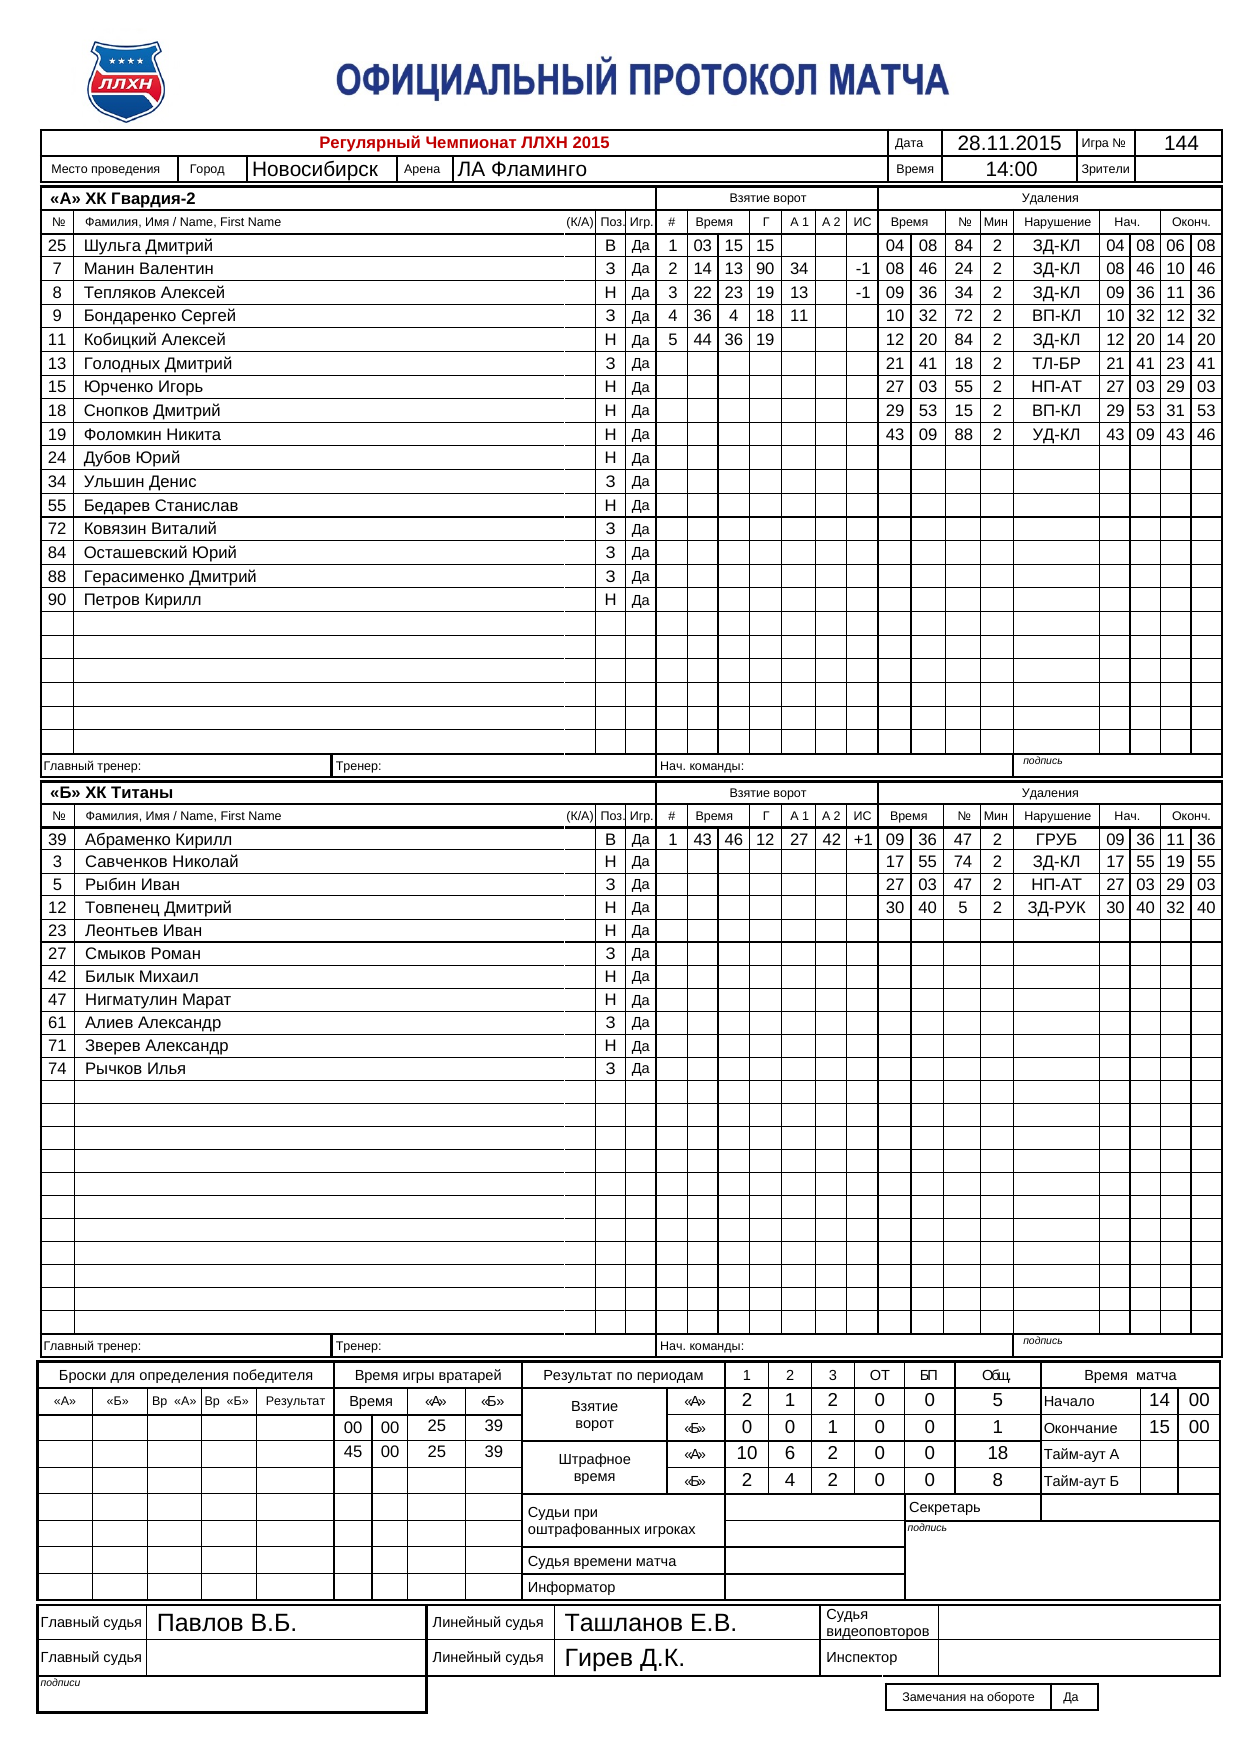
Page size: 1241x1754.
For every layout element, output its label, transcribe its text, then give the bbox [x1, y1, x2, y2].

table_cell [565, 1081, 595, 1103]
table_cell [750, 896, 781, 918]
table_cell 0 [905, 1389, 954, 1413]
table_cell [1192, 683, 1221, 706]
table_cell 36 [688, 305, 717, 327]
table_cell 00 [373, 1416, 407, 1440]
table_cell 18 [42, 399, 73, 422]
table_cell В [596, 235, 625, 256]
table_cell [1131, 1219, 1160, 1241]
table_cell [657, 1196, 687, 1218]
table_cell [565, 920, 595, 941]
table_cell [1131, 1265, 1160, 1287]
table_cell [596, 1104, 625, 1126]
table_cell 1 [657, 235, 687, 256]
table_cell [946, 541, 980, 564]
table_cell 74 [944, 850, 980, 872]
table_cell [782, 1196, 815, 1218]
table_cell Да [626, 896, 655, 918]
table_cell Н [596, 376, 625, 398]
table_cell «Б» [93, 1389, 147, 1413]
table_cell [565, 850, 595, 872]
table_cell [782, 943, 815, 964]
table_cell 55 [912, 850, 943, 872]
table_cell [719, 1311, 749, 1333]
table_cell 03 [688, 235, 717, 256]
table_cell [912, 518, 945, 540]
table_cell [782, 470, 815, 493]
table_cell Да [626, 470, 655, 493]
table_cell Время [879, 211, 945, 233]
table_cell 27 [782, 829, 815, 849]
table_cell [1100, 1219, 1129, 1241]
table_cell [1014, 730, 1099, 753]
table_cell 21 [879, 352, 910, 374]
table_cell [847, 636, 877, 658]
table_cell [719, 1242, 749, 1264]
table_cell [750, 1196, 781, 1218]
table_cell Да [626, 966, 655, 987]
table_cell 3 [657, 281, 687, 303]
table_cell 09 [879, 829, 910, 849]
table_cell [782, 446, 815, 469]
table_cell Снопков Дмитрий [74, 399, 564, 422]
table_cell [688, 1081, 717, 1103]
table_cell [657, 683, 687, 706]
table_cell [1100, 446, 1129, 469]
table_cell Абраменко Кирилл [75, 829, 564, 849]
table_cell +1 [847, 829, 877, 849]
table_cell Смыков Роман [75, 943, 564, 964]
table_cell [981, 470, 1013, 493]
table_cell [626, 1288, 655, 1310]
table_cell [74, 612, 564, 634]
table_cell [42, 707, 73, 729]
table_cell [1131, 446, 1160, 469]
table_cell Нач. [1100, 805, 1160, 826]
table_cell [688, 683, 717, 706]
table_cell [1100, 470, 1129, 493]
table_cell Н [596, 423, 625, 445]
table_cell [626, 1104, 655, 1126]
table_cell [981, 659, 1013, 682]
table_cell 27 [42, 943, 74, 964]
table_cell [1100, 730, 1129, 753]
table_cell [39, 1468, 92, 1493]
table_cell Оконч. [1161, 805, 1221, 826]
table_cell 15 [42, 376, 73, 398]
table_cell [1131, 565, 1160, 587]
table_cell [42, 1265, 74, 1287]
table_cell [74, 659, 564, 682]
table_cell [1100, 1196, 1129, 1218]
table_cell 84 [946, 235, 980, 256]
table_cell [1099, 1682, 1220, 1711]
table_cell 00 [1179, 1389, 1219, 1413]
table_cell [565, 376, 595, 398]
table_cell (К/А) [565, 805, 595, 826]
table_cell [1100, 989, 1129, 1011]
table_cell [565, 896, 595, 918]
table_cell [93, 1574, 147, 1599]
table_cell [719, 850, 749, 872]
table_cell [944, 1058, 980, 1079]
table_cell [944, 1150, 980, 1172]
table_header Удаления [879, 188, 1221, 209]
table_cell [1161, 659, 1190, 682]
table_cell [257, 1441, 333, 1467]
table_cell [944, 1311, 980, 1333]
table_cell [981, 1311, 1013, 1333]
table_cell Да [626, 850, 655, 872]
table_cell [1179, 1441, 1219, 1467]
table_cell [782, 328, 815, 351]
table_cell [688, 1058, 717, 1079]
table_cell ЗД-КЛ [1014, 328, 1099, 351]
table_cell [847, 1242, 877, 1264]
table_cell 00 [335, 1416, 371, 1440]
table_cell [750, 518, 781, 540]
table_cell [42, 683, 73, 706]
table_cell 18 [956, 1442, 1040, 1467]
table_cell 2 [981, 829, 1013, 849]
table_cell 43 [1100, 423, 1129, 445]
table_cell ЗД-КЛ [1014, 257, 1099, 280]
table_cell [912, 1219, 943, 1241]
table_cell [148, 1494, 201, 1520]
table_cell [657, 1288, 687, 1310]
table_cell 2 [981, 399, 1013, 422]
table_cell Тепляков Алексей [74, 281, 564, 303]
table_cell [75, 1265, 564, 1287]
table_cell «А» [408, 1389, 465, 1413]
table_cell 2 [981, 896, 1013, 918]
table_cell Зверев Александр [75, 1035, 564, 1057]
table_cell [565, 707, 595, 729]
table_cell [847, 1288, 877, 1310]
table_cell [750, 1081, 781, 1103]
table_cell 39 [466, 1416, 521, 1440]
table_cell [565, 588, 595, 611]
table_cell [596, 1219, 625, 1241]
table_cell [1100, 1150, 1129, 1172]
table_cell [879, 1058, 910, 1079]
table_cell [596, 1288, 625, 1310]
table_cell «А» [668, 1389, 724, 1413]
table_cell [657, 376, 687, 398]
table_cell [1131, 920, 1160, 941]
table_cell 14 [1161, 328, 1190, 351]
table_cell [816, 1081, 846, 1103]
table_cell Да [626, 494, 655, 516]
table_cell [565, 636, 595, 658]
table_cell [466, 1547, 521, 1573]
table_cell [93, 1547, 147, 1573]
table_cell [202, 1521, 256, 1546]
table_cell 40 [912, 896, 943, 918]
table_cell Да [626, 328, 655, 351]
table_cell [847, 1081, 877, 1103]
table_cell [688, 1012, 717, 1033]
table_cell А 1 [782, 211, 815, 233]
table_cell 13 [782, 281, 815, 303]
table_cell Осташевский Юрий [74, 541, 564, 564]
table_cell [816, 659, 846, 682]
table_header Дата [889, 131, 941, 155]
table_cell 12 [879, 328, 910, 351]
table_cell 03 [1192, 376, 1221, 398]
table_cell Мин [981, 805, 1013, 826]
table_cell 20 [912, 328, 945, 351]
table_cell [1014, 1012, 1099, 1033]
table_cell 22 [688, 281, 717, 303]
table_cell 03 [912, 376, 945, 398]
table_cell 2 [812, 1442, 854, 1467]
table_cell 41 [1131, 352, 1160, 374]
table_cell Ковязин Виталий [74, 518, 564, 540]
table_cell [42, 1104, 74, 1126]
table_cell [1192, 1104, 1221, 1126]
table_cell [39, 1547, 92, 1573]
table_cell 6 [769, 1442, 811, 1467]
table_cell 72 [42, 518, 73, 540]
table_cell [912, 1012, 943, 1033]
table_header Да [1052, 1685, 1097, 1709]
table_cell Город [179, 157, 246, 181]
table_cell [981, 1242, 1013, 1264]
table_cell [944, 1035, 980, 1057]
table_cell [1100, 1127, 1129, 1149]
table_cell [847, 966, 877, 987]
table_cell [750, 850, 781, 872]
table_cell 32 [1192, 305, 1221, 327]
table_cell [688, 1127, 717, 1149]
table_cell [782, 730, 815, 753]
table_cell [657, 1127, 687, 1149]
table_cell [74, 730, 564, 753]
table_cell 55 [1192, 850, 1221, 872]
table_cell [657, 920, 687, 941]
table_cell [750, 1150, 781, 1172]
table_cell [1131, 730, 1160, 753]
table_cell [719, 588, 749, 611]
table_cell Главный судья [39, 1606, 146, 1639]
table_cell [408, 1468, 465, 1493]
table_cell [750, 874, 781, 895]
table_header Броски для определения победителя [39, 1363, 333, 1387]
table_cell [782, 966, 815, 987]
table_cell [1192, 518, 1221, 540]
table_cell [912, 1104, 943, 1126]
table_cell [657, 541, 687, 564]
table_cell 08 [912, 235, 945, 256]
table_cell [657, 588, 687, 611]
table_cell [1192, 707, 1221, 729]
table_cell [944, 1196, 980, 1218]
table_cell [1161, 683, 1190, 706]
table_cell 0 [855, 1415, 904, 1440]
table_cell 00 [1179, 1415, 1219, 1440]
table_cell [565, 730, 595, 753]
table_cell [1131, 494, 1160, 516]
table_cell [1100, 612, 1129, 634]
table_cell Секретарь [906, 1495, 1040, 1520]
table_cell 72 [946, 305, 980, 327]
table_cell [879, 1265, 910, 1287]
table_cell [1131, 1242, 1160, 1264]
table_cell [782, 541, 815, 564]
table_cell [782, 1288, 815, 1310]
table_cell 20 [1131, 328, 1160, 351]
table_cell [202, 1441, 256, 1467]
table_cell [750, 1104, 781, 1126]
table_cell Да [626, 281, 655, 303]
table_cell [944, 1127, 980, 1149]
table_cell [946, 612, 980, 634]
table_cell 47 [944, 829, 980, 849]
table_cell [428, 1677, 882, 1711]
table_cell [847, 1127, 877, 1149]
table_cell [257, 1468, 333, 1493]
table_cell [657, 446, 687, 469]
table_cell 3 [42, 850, 74, 872]
table_cell [939, 1640, 1219, 1675]
table_cell 1 [812, 1415, 854, 1440]
table_cell [816, 541, 846, 564]
table_cell [75, 1219, 564, 1241]
table_cell 34 [946, 281, 980, 303]
table_cell 27 [879, 874, 910, 895]
table_cell [946, 470, 980, 493]
table_cell [981, 565, 1013, 587]
table_cell 36 [1131, 281, 1160, 303]
table_cell Взятие ворот [523, 1389, 666, 1440]
table_cell 09 [1100, 281, 1129, 303]
table_cell [565, 683, 595, 706]
table_cell [912, 1035, 943, 1057]
table_cell 11 [42, 328, 73, 351]
table_cell [565, 1196, 595, 1218]
table_cell НП-АТ [1014, 874, 1099, 895]
table_cell [816, 943, 846, 964]
table_cell [1161, 1104, 1190, 1126]
table_cell [782, 1311, 815, 1333]
table_cell [719, 920, 749, 941]
table_cell Вр «Б» [202, 1389, 256, 1413]
table_cell 0 [855, 1442, 904, 1467]
table_cell [1100, 1173, 1129, 1195]
table_cell 42 [42, 966, 74, 987]
table_cell [719, 707, 749, 729]
table_cell З [596, 470, 625, 493]
table_cell [1014, 920, 1099, 941]
table_cell 5 [944, 896, 980, 918]
table_cell [719, 423, 749, 445]
table_cell [912, 1150, 943, 1172]
table_cell [626, 707, 655, 729]
table_cell Рычков Илья [75, 1058, 564, 1079]
table_cell [946, 707, 980, 729]
table_cell [750, 423, 781, 445]
table_cell [981, 1012, 1013, 1033]
table_cell [466, 1574, 521, 1599]
table_cell [816, 612, 846, 634]
table_cell 11 [782, 305, 815, 327]
table_cell [1192, 1196, 1221, 1218]
table_cell подпись [1014, 1335, 1221, 1356]
table_cell [847, 235, 877, 256]
table_cell [1100, 494, 1129, 516]
table_cell 12 [42, 896, 74, 918]
table_cell [912, 1127, 943, 1149]
table_cell [1014, 1150, 1099, 1172]
table_cell [657, 565, 687, 587]
table_cell [912, 707, 945, 729]
table_cell [946, 588, 980, 611]
table_cell [726, 1575, 904, 1599]
table_cell [879, 989, 910, 1011]
table_cell [1192, 1288, 1221, 1310]
table_cell [912, 1288, 943, 1310]
table_cell [719, 683, 749, 706]
table_cell [1131, 1127, 1160, 1149]
table_cell [719, 1219, 749, 1241]
table_cell 17 [879, 850, 910, 872]
table_cell [408, 1521, 465, 1546]
table_header БП [905, 1363, 954, 1387]
table_cell [75, 1173, 564, 1195]
table_cell [257, 1521, 333, 1546]
table_cell ИС [847, 211, 877, 233]
table_cell З [596, 943, 625, 964]
table_cell [719, 1173, 749, 1195]
table_cell 43 [1161, 423, 1190, 445]
table_cell [688, 966, 717, 987]
table_cell [1192, 659, 1221, 682]
table_cell ЗД-КЛ [1014, 850, 1099, 872]
table_cell [466, 1468, 521, 1493]
table_cell Да [626, 989, 655, 1011]
table_cell [688, 446, 717, 469]
table_cell [981, 920, 1013, 941]
table_cell 30 [879, 896, 910, 918]
table_cell 2 [981, 850, 1013, 872]
table_cell [42, 1173, 74, 1195]
table_cell [1014, 1127, 1099, 1149]
table_cell [912, 494, 945, 516]
table_cell [688, 636, 717, 658]
table_cell 2 [981, 235, 1013, 256]
table_cell [565, 541, 595, 564]
table_cell [750, 494, 781, 516]
table_cell [1131, 989, 1160, 1011]
table_header Замечания на обороте [887, 1685, 1050, 1709]
table_cell Да [626, 588, 655, 611]
table_cell [596, 1311, 625, 1333]
table_cell [42, 1196, 74, 1218]
table_cell 5 [657, 328, 687, 351]
table_cell [657, 1012, 687, 1033]
table_cell [981, 1265, 1013, 1287]
table_cell [847, 1058, 877, 1079]
table_cell [726, 1548, 904, 1573]
table_cell Н [596, 850, 625, 872]
table_cell подписи [39, 1677, 425, 1711]
table_cell [565, 1035, 595, 1057]
table_cell Да [626, 920, 655, 941]
table_cell [1131, 636, 1160, 658]
table_cell [782, 707, 815, 729]
table_cell 24 [946, 257, 980, 280]
table_cell [688, 494, 717, 516]
table_cell [847, 730, 877, 753]
table_cell [981, 494, 1013, 516]
table_cell [847, 850, 877, 872]
table_cell Г [750, 805, 781, 826]
table_cell [1161, 446, 1190, 469]
table_cell [816, 281, 846, 303]
table_cell [1161, 1311, 1190, 1333]
table_cell З [596, 565, 625, 587]
table_cell 43 [879, 423, 910, 445]
table_cell Нарушение [1014, 805, 1099, 826]
table_cell [912, 446, 945, 469]
table_cell Ташланов Е.В. [555, 1606, 819, 1639]
table_cell [75, 1081, 564, 1103]
table_cell [688, 588, 717, 611]
table_cell [1014, 1219, 1099, 1241]
table_cell [782, 376, 815, 398]
table_cell [879, 920, 910, 941]
table_cell 23 [42, 920, 74, 941]
table_cell [879, 518, 910, 540]
table_cell 20 [1192, 328, 1221, 351]
table_cell 2 [981, 281, 1013, 303]
table_cell [596, 730, 625, 753]
table_cell 0 [769, 1415, 811, 1440]
table_cell [42, 659, 73, 682]
table_cell [657, 659, 687, 682]
table_cell [42, 730, 73, 753]
table_header «Б» ХК Титаны [42, 783, 655, 803]
table_cell 41 [912, 352, 945, 374]
table_cell [257, 1494, 333, 1520]
table_cell А 2 [816, 805, 846, 826]
table_cell [816, 376, 846, 398]
table_cell [1161, 1035, 1190, 1057]
table_cell [912, 1173, 943, 1195]
table_cell [148, 1547, 201, 1573]
table_cell [847, 1104, 877, 1126]
table_cell [657, 399, 687, 422]
table_cell [565, 1058, 595, 1079]
table_cell [847, 588, 877, 611]
table_cell [1014, 683, 1099, 706]
table_cell № [42, 211, 73, 233]
table_cell [565, 966, 595, 987]
table_cell [750, 1219, 781, 1241]
table_cell [565, 1242, 595, 1264]
table_cell В [596, 829, 625, 849]
table_header Взятие ворот [657, 188, 877, 209]
table_cell «Б» [668, 1415, 724, 1440]
table_cell [688, 541, 717, 564]
table_cell [879, 1288, 910, 1310]
table_cell З [596, 352, 625, 374]
table_cell [1131, 1058, 1160, 1079]
table_cell З [596, 257, 625, 280]
table_cell Да [626, 541, 655, 564]
table_cell [719, 376, 749, 398]
table_cell [1100, 920, 1129, 941]
table_cell [657, 730, 687, 753]
table_cell [1100, 1058, 1129, 1079]
table_cell [1161, 588, 1190, 611]
table_cell 14 [688, 257, 717, 280]
table_cell [879, 541, 910, 564]
table_cell [944, 1104, 980, 1126]
table_cell 53 [1192, 399, 1221, 422]
table_cell [946, 518, 980, 540]
table_cell Н [596, 399, 625, 422]
table_cell [719, 1196, 749, 1218]
table_cell [688, 399, 717, 422]
table_cell [981, 1035, 1013, 1057]
table_cell [719, 1035, 749, 1057]
table_cell [782, 920, 815, 941]
table_cell [946, 446, 980, 469]
table_cell З [596, 305, 625, 327]
table_cell [912, 966, 943, 987]
table_cell [1192, 541, 1221, 564]
table_cell 36 [1192, 829, 1221, 849]
table_cell [688, 1196, 717, 1218]
table_cell [1131, 1012, 1160, 1033]
table_cell [879, 1173, 910, 1195]
table_cell Да [626, 399, 655, 422]
table_cell Поз. [596, 805, 625, 826]
table_cell [1192, 1219, 1221, 1241]
table_cell Леонтьев Иван [75, 920, 564, 941]
table_cell А 2 [816, 211, 846, 233]
table_cell 29 [1161, 874, 1190, 895]
table_cell 25 [42, 235, 73, 256]
table_cell Да [626, 1058, 655, 1079]
table_cell 40 [1192, 896, 1221, 918]
table_cell [1131, 1173, 1160, 1195]
table_header Игра № [1078, 131, 1134, 155]
table_cell Н [596, 328, 625, 351]
table_cell [408, 1574, 465, 1599]
table_cell Время [335, 1389, 407, 1413]
table_cell [912, 1058, 943, 1079]
table_cell [42, 1311, 74, 1333]
table_cell [596, 1265, 625, 1287]
table_cell -1 [847, 281, 877, 303]
table_cell [39, 1441, 92, 1467]
table_cell [1131, 943, 1160, 964]
table_cell [688, 850, 717, 872]
table_cell [1192, 920, 1221, 941]
table_cell [946, 636, 980, 658]
table_cell [879, 636, 910, 658]
table_cell [816, 989, 846, 1011]
table_cell [1131, 1104, 1160, 1126]
table_cell [1014, 1081, 1099, 1103]
table_cell Павлов В.Б. [147, 1606, 425, 1639]
table_cell [596, 1081, 625, 1103]
table_cell [657, 1058, 687, 1079]
table_cell [1161, 470, 1190, 493]
table_cell [782, 874, 815, 895]
table_cell [1131, 683, 1160, 706]
table_cell 36 [912, 281, 945, 303]
table_cell 2 [981, 423, 1013, 445]
table_cell [1161, 1127, 1190, 1149]
table_cell [565, 257, 595, 280]
table_cell Товпенец Дмитрий [75, 896, 564, 918]
table_cell [626, 1173, 655, 1195]
table_cell 13 [719, 257, 749, 280]
table_cell 24 [42, 446, 73, 469]
table_cell [816, 920, 846, 941]
table_cell [657, 1242, 687, 1264]
table_cell [75, 1104, 564, 1126]
table_cell [847, 423, 877, 445]
table_cell [750, 1127, 781, 1149]
table_cell [1136, 157, 1221, 181]
table_cell [1014, 1196, 1099, 1218]
table_cell [750, 1311, 781, 1333]
table_cell [1161, 541, 1190, 564]
table_cell [202, 1416, 256, 1440]
table_cell 32 [1161, 896, 1190, 918]
table_cell [847, 659, 877, 682]
table_cell [944, 1081, 980, 1103]
table_cell 0 [855, 1468, 904, 1493]
table_cell [75, 1196, 564, 1218]
table_cell [981, 966, 1013, 987]
table_cell [879, 1104, 910, 1126]
table_cell [879, 943, 910, 964]
table_cell [1161, 1058, 1190, 1079]
table_cell [719, 541, 749, 564]
table_cell Н [596, 920, 625, 941]
table_cell [782, 659, 815, 682]
table_cell [1192, 1242, 1221, 1264]
table_cell [719, 874, 749, 895]
table_cell [847, 1311, 877, 1333]
table_cell [202, 1494, 256, 1520]
table_cell [847, 943, 877, 964]
table_cell [816, 1035, 846, 1057]
table_cell Да [626, 829, 655, 849]
table_cell Тренер: [333, 1335, 655, 1356]
table_cell [981, 943, 1013, 964]
table_cell [688, 659, 717, 682]
table_cell [847, 1012, 877, 1033]
table_cell [657, 989, 687, 1011]
table_cell [912, 588, 945, 611]
table_cell Зрители [1078, 157, 1134, 181]
table_cell [1192, 943, 1221, 964]
table_cell [1100, 588, 1129, 611]
table_cell [148, 1521, 201, 1546]
table_cell [1192, 1150, 1221, 1172]
table_header 1 [726, 1363, 768, 1387]
table_cell [1161, 943, 1190, 964]
table_cell [565, 281, 595, 303]
table_cell [981, 707, 1013, 729]
table_cell Н [596, 494, 625, 516]
table_cell [148, 1416, 201, 1440]
table_cell 30 [1100, 896, 1129, 918]
table_cell [719, 1104, 749, 1126]
table_cell [1014, 989, 1099, 1011]
table_cell Штрафное время [523, 1442, 666, 1493]
table_cell [408, 1494, 465, 1520]
table_cell [565, 423, 595, 445]
table_cell [688, 1219, 717, 1241]
table_cell [626, 1265, 655, 1287]
table_cell 2 [981, 376, 1013, 398]
table_cell Линейный судья [428, 1640, 554, 1675]
table_cell [565, 470, 595, 493]
table_cell [782, 1265, 815, 1287]
table_cell [981, 1058, 1013, 1079]
table_cell [1192, 966, 1221, 987]
table_cell 47 [42, 989, 74, 1011]
table_cell [782, 1219, 815, 1241]
table_cell [1192, 588, 1221, 611]
table_cell [688, 518, 717, 540]
table_cell [688, 376, 717, 398]
table_cell ВП-КЛ [1014, 305, 1099, 327]
table_cell [1192, 1081, 1221, 1103]
table_cell 34 [782, 257, 815, 280]
table_cell [816, 874, 846, 895]
table_cell 25 [408, 1441, 465, 1467]
table_cell [750, 588, 781, 611]
table_cell [565, 1219, 595, 1241]
table_cell ВП-КЛ [1014, 399, 1099, 422]
table_cell [750, 541, 781, 564]
table_cell [657, 1150, 687, 1172]
table_cell [565, 1150, 595, 1172]
table_cell [912, 1242, 943, 1264]
table_header 2 [769, 1363, 811, 1387]
table_cell ЗД-КЛ [1014, 281, 1099, 303]
table_cell [1192, 1265, 1221, 1287]
table_cell # [657, 805, 687, 826]
table_cell [1192, 1127, 1221, 1149]
table_cell 55 [42, 494, 73, 516]
table_cell [1042, 1495, 1219, 1520]
table_cell [946, 659, 980, 682]
table_cell [879, 1081, 910, 1103]
table_cell Да [626, 352, 655, 374]
table_cell [1014, 1242, 1099, 1264]
table_cell 18 [750, 305, 781, 327]
table_cell 2 [812, 1468, 854, 1493]
table_cell [719, 966, 749, 987]
table_cell [1014, 565, 1099, 587]
table_cell Тренер: [333, 755, 655, 776]
table_cell 41 [1192, 352, 1221, 374]
table_cell 32 [912, 305, 945, 327]
table_cell [39, 1416, 92, 1440]
table_cell [944, 1219, 980, 1241]
table_cell [373, 1547, 407, 1573]
table_cell [1192, 494, 1221, 516]
table_cell [816, 896, 846, 918]
table_cell [688, 896, 717, 918]
table_cell 4 [769, 1468, 811, 1493]
table_cell Н [596, 1035, 625, 1057]
table_cell [782, 352, 815, 374]
table_cell Начало [1042, 1389, 1140, 1413]
table_cell [719, 352, 749, 374]
table_cell 39 [466, 1441, 521, 1467]
table_cell [847, 470, 877, 493]
table_cell 13 [42, 352, 73, 374]
table_cell Бондаренко Сергей [74, 305, 564, 327]
table_cell [688, 1173, 717, 1195]
table_cell 46 [1192, 423, 1221, 445]
table_cell [847, 707, 877, 729]
table_cell [879, 1127, 910, 1149]
table_cell [816, 588, 846, 611]
table_cell 2 [981, 328, 1013, 351]
table_cell 88 [42, 565, 73, 587]
table_cell Время [879, 805, 943, 826]
table_cell [912, 1081, 943, 1103]
table_cell 2 [981, 352, 1013, 374]
table_cell Судья видеоповторов [821, 1606, 938, 1639]
table_cell [750, 612, 781, 634]
table_cell [1100, 1104, 1129, 1126]
table_cell [202, 1574, 256, 1599]
table_cell [879, 588, 910, 611]
table_cell 08 [1192, 235, 1221, 256]
table_cell Да [626, 305, 655, 327]
table_cell Да [626, 565, 655, 587]
table_cell № [42, 805, 74, 826]
table_cell [257, 1547, 333, 1573]
table_cell З [596, 1012, 625, 1033]
table_cell Гирев Д.К. [555, 1640, 819, 1675]
table_header Регулярный Чемпионат ЛЛХН 2015 [42, 131, 887, 155]
table_cell [596, 1196, 625, 1218]
table_cell [93, 1416, 147, 1440]
table_cell [1161, 966, 1190, 987]
table_cell [1131, 1311, 1160, 1333]
table_cell [565, 1265, 595, 1287]
table_cell [39, 1574, 92, 1599]
table_cell 15 [719, 235, 749, 256]
table_cell [912, 565, 945, 587]
table_cell Да [626, 1035, 655, 1057]
table_cell [373, 1574, 407, 1599]
table_cell [1100, 1012, 1129, 1033]
table_cell [847, 1265, 877, 1287]
table_cell [1161, 1242, 1190, 1264]
table_cell З [596, 874, 625, 895]
table_cell [1161, 612, 1190, 634]
table_cell Н [596, 281, 625, 303]
table_cell [816, 683, 846, 706]
table_cell [879, 1150, 910, 1172]
table_cell [1100, 707, 1129, 729]
table_cell 12 [1161, 305, 1190, 327]
table_cell [750, 399, 781, 422]
table_cell [1100, 1288, 1129, 1310]
table_cell [847, 1035, 877, 1057]
table_cell 29 [1161, 376, 1190, 398]
table_cell [847, 305, 877, 327]
table_cell 5 [956, 1389, 1040, 1413]
table_cell [816, 235, 846, 256]
table_cell [750, 920, 781, 941]
table_cell [688, 1104, 717, 1126]
table_cell -1 [847, 257, 877, 280]
table_cell Главный тренер: [42, 755, 330, 776]
table_cell 23 [719, 281, 749, 303]
table_cell [373, 1521, 407, 1546]
table_cell [816, 636, 846, 658]
table_cell [1192, 636, 1221, 658]
table_cell [912, 730, 945, 753]
table_cell [75, 1242, 564, 1264]
table_cell [944, 943, 980, 964]
table_cell [847, 612, 877, 634]
table_cell [408, 1547, 465, 1573]
table_cell [750, 659, 781, 682]
table_cell [1014, 1104, 1099, 1126]
table_cell [816, 1104, 846, 1126]
table_cell [148, 1441, 201, 1467]
table_cell 27 [879, 376, 910, 398]
table_cell 36 [719, 328, 749, 351]
table_cell 7 [42, 257, 73, 280]
table_cell Шульга Дмитрий [74, 235, 564, 256]
table_cell 1 [657, 829, 687, 849]
table_cell Мин [981, 211, 1013, 233]
table_cell [816, 850, 846, 872]
table_cell [1131, 470, 1160, 493]
table_cell [944, 1288, 980, 1310]
table_cell [1100, 966, 1129, 987]
table_cell 15 [750, 235, 781, 256]
table_cell [74, 636, 564, 658]
table_cell Да [626, 423, 655, 445]
table_cell [657, 707, 687, 729]
table_cell ЗД-РУК [1014, 896, 1099, 918]
table_cell 04 [1100, 235, 1129, 256]
table_cell [782, 1035, 815, 1057]
table_cell 29 [1100, 399, 1129, 422]
table_cell [565, 1288, 595, 1310]
table_cell [981, 1081, 1013, 1103]
table_cell 0 [726, 1415, 768, 1440]
table_cell 25 [408, 1416, 465, 1440]
table_cell [879, 1196, 910, 1218]
table_cell [847, 1219, 877, 1241]
table_cell [1161, 494, 1190, 516]
table_cell [565, 518, 595, 540]
table_cell 32 [1131, 305, 1160, 327]
table_cell [657, 1173, 687, 1195]
table_cell [879, 1012, 910, 1033]
table_cell [1161, 1265, 1190, 1287]
table_cell Бедарев Станислав [74, 494, 564, 516]
table_cell [626, 1311, 655, 1333]
table_cell Савченков Николай [75, 850, 564, 872]
table_cell 9 [42, 305, 73, 327]
table_cell [565, 943, 595, 964]
table_cell [39, 1494, 92, 1520]
table_cell [750, 636, 781, 658]
table_cell Новосибирск [248, 157, 396, 181]
table_cell [816, 1127, 846, 1149]
table_cell [1014, 1058, 1099, 1079]
table_cell Да [626, 1012, 655, 1033]
table_cell [879, 659, 910, 682]
table_cell 17 [1100, 850, 1129, 872]
table_cell 43 [688, 829, 717, 849]
table_cell [1161, 1173, 1190, 1195]
table_cell 10 [726, 1442, 768, 1467]
table_cell Нач. [1100, 211, 1160, 233]
table_cell 06 [1161, 235, 1190, 256]
table_cell [816, 423, 846, 445]
table_cell [202, 1468, 256, 1493]
table_cell [847, 352, 877, 374]
table_cell 61 [42, 1012, 74, 1033]
table_cell 14:00 [943, 157, 1076, 181]
table_cell [816, 730, 846, 753]
table_cell 1 [956, 1415, 1040, 1440]
table_cell [1100, 1081, 1129, 1103]
table_cell подпись [906, 1522, 1219, 1599]
table_cell [719, 989, 749, 1011]
table_cell Линейный судья [428, 1606, 554, 1639]
table_cell [1141, 1468, 1177, 1493]
table_cell 44 [688, 328, 717, 351]
table_cell [75, 1150, 564, 1172]
table_cell [1131, 541, 1160, 564]
table_cell [912, 1196, 943, 1218]
table_cell [688, 1288, 717, 1310]
table_cell [565, 1311, 595, 1333]
table_cell [565, 399, 595, 422]
table_cell [657, 896, 687, 918]
table_cell [657, 1035, 687, 1057]
table_cell [879, 707, 910, 729]
table_cell 09 [1131, 423, 1160, 445]
table_cell [719, 1150, 749, 1172]
table_cell [688, 612, 717, 634]
table_cell 0 [855, 1389, 904, 1413]
table_cell 12 [1100, 328, 1129, 351]
table_cell А 1 [782, 805, 815, 826]
table_cell [946, 683, 980, 706]
table_cell [335, 1468, 371, 1493]
table_cell Тайм-аут А [1042, 1441, 1140, 1467]
table_cell [1161, 1288, 1190, 1310]
table_cell [565, 235, 595, 256]
table_cell [719, 1081, 749, 1103]
table_cell [1014, 966, 1099, 987]
table_cell [719, 1288, 749, 1310]
table_header Результат по периодам [523, 1363, 724, 1387]
table_cell [657, 494, 687, 516]
table_cell [782, 423, 815, 445]
table_cell Да [626, 257, 655, 280]
table_cell [93, 1441, 147, 1467]
table_cell З [596, 1058, 625, 1079]
table_cell [750, 989, 781, 1011]
table_cell [912, 636, 945, 658]
table_cell [93, 1521, 147, 1546]
table_cell [981, 1173, 1013, 1195]
table_cell 53 [912, 399, 945, 422]
table_cell [879, 446, 910, 469]
table_cell [879, 1311, 910, 1333]
table_cell [596, 707, 625, 729]
table_cell [39, 1521, 92, 1546]
table_cell Тайм-аут Б [1042, 1468, 1140, 1493]
table_cell [750, 1288, 781, 1310]
table_cell [1161, 730, 1190, 753]
table_cell [1161, 920, 1190, 941]
table_cell [912, 541, 945, 564]
table_cell [565, 1173, 595, 1195]
table_header Время матча [1042, 1363, 1219, 1387]
table_cell Окончание [1042, 1415, 1140, 1440]
table_cell № [944, 805, 980, 826]
table_cell [944, 1242, 980, 1264]
table_cell [688, 352, 717, 374]
table_cell З [596, 541, 625, 564]
table_cell [565, 446, 595, 469]
table_header 3 [812, 1363, 854, 1387]
table_cell З [596, 518, 625, 540]
table_cell 08 [1131, 235, 1160, 256]
table_cell Результат [257, 1389, 333, 1413]
table_cell [719, 565, 749, 587]
table_cell [879, 470, 910, 493]
table_cell 84 [946, 328, 980, 351]
table_cell [912, 1311, 943, 1333]
table_cell [42, 1150, 74, 1172]
table_cell [750, 565, 781, 587]
table_cell [565, 612, 595, 634]
table_cell [1014, 1265, 1099, 1287]
table_cell [657, 943, 687, 964]
table_cell [847, 920, 877, 941]
table_cell Дубов Юрий [74, 446, 564, 469]
table_cell [782, 1104, 815, 1126]
table_cell [719, 943, 749, 964]
table_cell [719, 1012, 749, 1033]
table_cell [42, 1288, 74, 1310]
table_cell [981, 1150, 1013, 1172]
table_cell [719, 494, 749, 516]
table_cell [596, 659, 625, 682]
table_cell [565, 989, 595, 1011]
table_cell Время [688, 211, 749, 233]
table_cell [981, 683, 1013, 706]
table_cell [782, 1173, 815, 1195]
table_cell «Б » [466, 1389, 521, 1413]
table_cell 10 [1161, 257, 1190, 280]
table_cell [782, 989, 815, 1011]
table_cell [596, 1173, 625, 1195]
table_cell 71 [42, 1035, 74, 1057]
table_cell [596, 1127, 625, 1149]
table_cell «А» [39, 1389, 92, 1413]
table_cell [816, 257, 846, 280]
table_cell 19 [42, 423, 73, 445]
table_cell [688, 1242, 717, 1264]
table_cell [657, 874, 687, 895]
table_cell [626, 1242, 655, 1264]
table_cell Фоломкин Никита [74, 423, 564, 445]
table_cell 18 [946, 352, 980, 374]
table_cell [596, 636, 625, 658]
table_cell [1014, 612, 1099, 634]
table_cell Манин Валентин [74, 257, 564, 280]
table_cell [688, 730, 717, 753]
table_cell [816, 399, 846, 422]
table_cell [981, 588, 1013, 611]
table_cell [912, 659, 945, 682]
picture [5, 28, 1179, 129]
table_cell [782, 1127, 815, 1149]
table_cell [879, 966, 910, 987]
table_cell [816, 1058, 846, 1079]
table_cell [596, 1242, 625, 1264]
table_cell 19 [750, 328, 781, 351]
table_cell [688, 423, 717, 445]
table_cell [1131, 1150, 1160, 1172]
table_cell [1100, 1265, 1129, 1287]
table_cell # [657, 211, 687, 233]
table_cell ГРУБ [1014, 829, 1099, 849]
table_cell 29 [879, 399, 910, 422]
table_cell 03 [1131, 874, 1160, 895]
table_cell Инспектор [821, 1640, 938, 1675]
table_cell 36 [1131, 829, 1160, 849]
table_cell Да [626, 943, 655, 964]
table_cell Да [626, 235, 655, 256]
table_cell 0 [905, 1468, 954, 1493]
table_cell Билык Михаил [75, 966, 564, 987]
table_cell [847, 494, 877, 516]
table_cell [565, 305, 595, 327]
table_cell [1014, 1173, 1099, 1195]
table_cell [1100, 518, 1129, 540]
table_cell [688, 920, 717, 941]
table_cell [782, 1081, 815, 1103]
table_cell [981, 1104, 1013, 1126]
table_cell [750, 683, 781, 706]
table_cell [750, 376, 781, 398]
table_cell [1131, 1081, 1160, 1103]
table_cell [148, 1574, 201, 1599]
table_cell [657, 1311, 687, 1333]
table_cell [981, 1288, 1013, 1310]
table_cell [1014, 541, 1099, 564]
table_cell [1131, 707, 1160, 729]
table_cell [1100, 943, 1129, 964]
table_cell [912, 612, 945, 634]
table_cell [75, 1311, 564, 1333]
table_cell [688, 943, 717, 964]
table_cell Игр. [626, 805, 655, 826]
table_cell [719, 1265, 749, 1287]
table_cell Информатор [523, 1575, 724, 1599]
table_cell [847, 376, 877, 398]
table_cell [847, 399, 877, 422]
table_cell [626, 683, 655, 706]
table_cell [1014, 659, 1099, 682]
table_cell [596, 1150, 625, 1172]
table_cell Герасименко Дмитрий [74, 565, 564, 587]
table_cell Фамилия, Имя / Name, First Name [74, 211, 565, 233]
table_cell [719, 470, 749, 493]
table_cell [944, 1265, 980, 1287]
table_cell [1100, 636, 1129, 658]
table_cell Голодных Дмитрий [74, 352, 564, 374]
table_cell [1131, 659, 1160, 682]
table_cell [847, 874, 877, 895]
table_cell 0 [905, 1442, 954, 1467]
table_cell [719, 399, 749, 422]
table_cell Н [596, 896, 625, 918]
table_cell [626, 1081, 655, 1103]
table_cell [1192, 1035, 1221, 1057]
table_cell [565, 352, 595, 374]
table_cell [1014, 1035, 1099, 1057]
table_cell [1161, 636, 1190, 658]
table_cell [719, 659, 749, 682]
table_cell [1192, 1173, 1221, 1195]
table_cell [1192, 730, 1221, 753]
table_cell 14 [1141, 1389, 1177, 1413]
table_cell [257, 1416, 333, 1440]
table_cell [657, 1104, 687, 1126]
table_cell [1014, 1311, 1099, 1333]
table_cell 42 [816, 829, 846, 849]
table_cell [565, 659, 595, 682]
table_cell Рыбин Иван [75, 874, 564, 895]
table_cell [719, 1058, 749, 1079]
table_cell Судья времени матча [523, 1548, 724, 1573]
table_cell 2 [981, 257, 1013, 280]
table_cell [466, 1521, 521, 1546]
table_cell 2 [726, 1389, 768, 1413]
table_cell [93, 1468, 147, 1493]
table_cell Ульшин Денис [74, 470, 564, 493]
table_cell [626, 1196, 655, 1218]
table_cell 31 [1161, 399, 1190, 422]
table_cell 27 [1100, 874, 1129, 895]
table_cell [879, 1219, 910, 1241]
table_cell [93, 1494, 147, 1520]
table_cell [912, 1265, 943, 1287]
table_cell [147, 1640, 425, 1675]
table_cell [944, 1012, 980, 1033]
table_cell 15 [946, 399, 980, 422]
table_cell [335, 1547, 371, 1573]
table_cell [257, 1574, 333, 1599]
table_cell [1131, 518, 1160, 540]
table_cell [847, 328, 877, 351]
table_cell [688, 1265, 717, 1287]
table_cell Оконч. [1161, 211, 1221, 233]
table_cell [981, 446, 1013, 469]
table_cell [816, 446, 846, 469]
table_cell [1192, 470, 1221, 493]
table_cell [816, 1150, 846, 1172]
table_cell 36 [1192, 281, 1221, 303]
table_cell 1 [769, 1389, 811, 1413]
table_cell [688, 707, 717, 729]
table_cell [939, 1606, 1219, 1639]
table_cell Кобицкий Алексей [74, 328, 564, 351]
table_cell Арена [398, 157, 452, 181]
table_cell [782, 518, 815, 540]
table_cell [816, 565, 846, 587]
table_cell [816, 494, 846, 516]
table_cell [782, 896, 815, 918]
table_cell 46 [1192, 257, 1221, 280]
table_cell [719, 730, 749, 753]
table_cell [981, 541, 1013, 564]
table_cell [750, 1012, 781, 1033]
table_cell [688, 1035, 717, 1057]
table_cell Да [626, 446, 655, 469]
table_cell Время [688, 805, 749, 826]
table_cell Юрченко Игорь [74, 376, 564, 398]
table_cell [688, 874, 717, 895]
table_cell 27 [1100, 376, 1129, 398]
table_cell Нач. команды: [657, 755, 1012, 776]
table_cell [912, 943, 943, 964]
table_cell [75, 1288, 564, 1310]
table_cell 2 [812, 1389, 854, 1413]
table_cell [1192, 446, 1221, 469]
table_cell 4 [657, 305, 687, 327]
table_cell 03 [1131, 376, 1160, 398]
table_cell [626, 730, 655, 753]
table_cell 46 [719, 829, 749, 849]
table_cell [816, 707, 846, 729]
table_cell УД-КЛ [1014, 423, 1099, 445]
table_cell [946, 494, 980, 516]
table_cell [1014, 494, 1099, 516]
table_cell 4 [719, 305, 749, 327]
table_header Общ. [956, 1363, 1040, 1387]
table_cell [626, 612, 655, 634]
table_cell [1161, 707, 1190, 729]
table_cell [657, 352, 687, 374]
table_cell [981, 989, 1013, 1011]
table_cell 88 [946, 423, 980, 445]
table_cell [719, 612, 749, 634]
table_cell Вр «А» [148, 1389, 201, 1413]
table_cell [42, 612, 73, 634]
table_header ОТ [855, 1363, 904, 1387]
table_cell 09 [1100, 829, 1129, 849]
table_cell 55 [1131, 850, 1160, 872]
table_cell [816, 305, 846, 327]
table_cell [1014, 707, 1099, 729]
table_cell Нарушение [1014, 211, 1099, 233]
table_cell [688, 989, 717, 1011]
table_cell Игр. [626, 211, 655, 233]
table_cell Судьи при оштрафованных игроках [523, 1495, 724, 1546]
table_cell [1192, 1012, 1221, 1033]
table_cell [782, 1242, 815, 1264]
table_cell [816, 1173, 846, 1195]
table_cell 0 [905, 1415, 954, 1440]
table_cell [657, 966, 687, 987]
table_cell [1100, 683, 1129, 706]
table_cell [1192, 1311, 1221, 1333]
table_cell [657, 636, 687, 658]
table_cell [782, 588, 815, 611]
table_cell [816, 518, 846, 540]
table_cell [750, 470, 781, 493]
table_header Удаления [879, 783, 1221, 803]
table_cell [782, 494, 815, 516]
table_cell [1014, 518, 1099, 540]
table_cell 90 [750, 257, 781, 280]
table_cell [719, 446, 749, 469]
table_cell [879, 612, 910, 634]
table_cell [750, 352, 781, 374]
table_cell Петров Кирилл [74, 588, 564, 611]
table_cell [1141, 1441, 1177, 1467]
table_cell «А» [668, 1442, 724, 1467]
table_cell [565, 829, 595, 849]
table_cell [688, 1311, 717, 1333]
table_cell [1192, 1058, 1221, 1079]
table_cell [726, 1495, 904, 1520]
table_cell [1100, 565, 1129, 587]
table_cell [879, 1035, 910, 1057]
table_cell 10 [879, 305, 910, 327]
table_cell [981, 1219, 1013, 1241]
table_cell [782, 850, 815, 872]
table_cell [1100, 1035, 1129, 1057]
table_cell 15 [1141, 1415, 1177, 1440]
table_cell [565, 494, 595, 516]
table_cell [657, 612, 687, 634]
table_cell 23 [1161, 352, 1190, 374]
table_cell [981, 636, 1013, 658]
table_cell [912, 920, 943, 941]
table_cell [74, 707, 564, 729]
table_cell [657, 1265, 687, 1287]
table_cell [847, 446, 877, 469]
table_cell 21 [1100, 352, 1129, 374]
table_cell [335, 1494, 371, 1520]
table_cell 08 [879, 257, 910, 280]
table_cell [981, 1127, 1013, 1149]
table_cell 03 [1192, 874, 1221, 895]
table_cell [879, 494, 910, 516]
table_cell [750, 1173, 781, 1195]
table_cell 12 [750, 829, 781, 849]
table_cell [42, 1242, 74, 1264]
table_cell Н [596, 446, 625, 469]
table_cell [816, 1196, 846, 1218]
table_cell [1014, 943, 1099, 964]
table_cell [750, 1035, 781, 1057]
table_cell Н [596, 588, 625, 611]
table_cell 55 [946, 376, 980, 398]
table_cell [373, 1494, 407, 1520]
table_cell «Б» [668, 1468, 724, 1493]
table_cell [626, 636, 655, 658]
table_cell [1014, 636, 1099, 658]
table_cell 74 [42, 1058, 74, 1079]
table_cell [202, 1547, 256, 1573]
table_cell [847, 1196, 877, 1218]
table_cell [847, 683, 877, 706]
table_cell [657, 470, 687, 493]
table_cell Н [596, 966, 625, 987]
table_cell [782, 565, 815, 587]
table_cell Время [889, 157, 941, 181]
table_cell [466, 1494, 521, 1520]
table_cell [750, 446, 781, 469]
table_cell Да [626, 518, 655, 540]
table_cell [847, 541, 877, 564]
table_header 28.11.2015 [943, 131, 1076, 155]
table_cell [1192, 612, 1221, 634]
table_cell [944, 1173, 980, 1195]
table_cell [657, 518, 687, 540]
table_cell 09 [912, 423, 945, 445]
table_cell [565, 1127, 595, 1149]
table_cell Нач. команды: [657, 1335, 1012, 1356]
table_cell [1161, 1150, 1190, 1172]
table_cell 19 [1161, 850, 1190, 872]
table_cell [816, 966, 846, 987]
table_cell ТЛ-БР [1014, 352, 1099, 374]
table_cell [816, 328, 846, 351]
table_cell [565, 328, 595, 351]
table_cell [657, 1219, 687, 1241]
table_cell [1192, 565, 1221, 587]
table_cell Главный судья [39, 1640, 146, 1675]
table_cell [946, 730, 980, 753]
table_cell [750, 966, 781, 987]
table_cell [816, 1265, 846, 1287]
table_cell [626, 1127, 655, 1149]
table_cell 11 [1161, 829, 1190, 849]
table_cell [879, 683, 910, 706]
table_cell [782, 399, 815, 422]
table_cell [726, 1521, 904, 1546]
table_cell ЛА Фламинго [454, 157, 887, 181]
table_cell 10 [1100, 305, 1129, 327]
table_cell [335, 1574, 371, 1599]
table_cell [1100, 541, 1129, 564]
table_cell [879, 1242, 910, 1264]
table_cell [981, 518, 1013, 540]
table_cell [847, 518, 877, 540]
table_cell [42, 1219, 74, 1241]
table_cell [782, 235, 815, 256]
table_cell [42, 636, 73, 658]
table_cell [879, 565, 910, 587]
table_cell [626, 1150, 655, 1172]
table_cell [847, 565, 877, 587]
table_cell 34 [42, 470, 73, 493]
table_cell [1161, 989, 1190, 1011]
table_cell [981, 612, 1013, 634]
table_cell ИС [847, 805, 877, 826]
table_cell [946, 565, 980, 587]
table_cell (К/А) [565, 211, 595, 233]
table_cell [719, 896, 749, 918]
table_cell Фамилия, Имя / Name, First Name [75, 805, 565, 826]
table_cell [596, 683, 625, 706]
table_cell [847, 989, 877, 1011]
table_cell [816, 352, 846, 374]
table_cell [1131, 612, 1160, 634]
table_cell 04 [879, 235, 910, 256]
table_cell [782, 1058, 815, 1079]
table_cell 46 [912, 257, 945, 280]
table_cell Г [750, 211, 781, 233]
table_cell [657, 423, 687, 445]
table_cell [816, 1012, 846, 1033]
table_cell [565, 1104, 595, 1126]
table_cell [719, 1127, 749, 1149]
table_cell [626, 1219, 655, 1241]
table_cell [719, 518, 749, 540]
table_header Время игры вратарей [335, 1363, 521, 1387]
table_cell [1100, 1311, 1129, 1333]
table_cell [782, 1150, 815, 1172]
table_cell [1014, 588, 1099, 611]
table_cell [688, 1150, 717, 1172]
table_header «А» ХК Гвардия-2 [42, 188, 655, 209]
table_cell [782, 683, 815, 706]
table_cell [944, 920, 980, 941]
table_cell 2 [657, 257, 687, 280]
table_cell [1131, 966, 1160, 987]
table_cell 19 [750, 281, 781, 303]
table_cell [373, 1468, 407, 1493]
table_cell [719, 636, 749, 658]
table_cell Главный тренер: [42, 1335, 330, 1356]
table_cell 90 [42, 588, 73, 611]
table_cell [912, 989, 943, 1011]
table_cell 46 [1131, 257, 1160, 280]
table_cell 47 [944, 874, 980, 895]
table_cell [657, 1081, 687, 1103]
table_cell Поз. [596, 211, 625, 233]
table_cell [981, 1196, 1013, 1218]
table_cell № [946, 211, 980, 233]
table_cell Н [596, 989, 625, 1011]
table_cell 39 [42, 829, 74, 849]
table_cell 2 [981, 874, 1013, 895]
table_cell 2 [726, 1468, 768, 1493]
table_cell [816, 470, 846, 493]
table_cell 36 [912, 829, 943, 849]
table_cell Нигматулин Марат [75, 989, 564, 1011]
table_cell 2 [981, 305, 1013, 327]
table_cell Да [626, 376, 655, 398]
table_cell [596, 612, 625, 634]
table_cell 09 [879, 281, 910, 303]
table_cell [1161, 1196, 1190, 1218]
table_cell [688, 565, 717, 587]
table_cell [1192, 989, 1221, 1011]
table_cell [1161, 565, 1190, 587]
table_cell 8 [42, 281, 73, 303]
table_cell 53 [1131, 399, 1160, 422]
table_cell [1100, 659, 1129, 682]
table_cell подпись [1014, 755, 1221, 776]
table_cell [750, 730, 781, 753]
table_header 144 [1136, 131, 1221, 155]
table_cell [912, 470, 945, 493]
table_cell 00 [373, 1441, 407, 1467]
table_cell Алиев Александр [75, 1012, 564, 1033]
table_cell [1131, 588, 1160, 611]
table_cell [782, 636, 815, 658]
table_cell [847, 1173, 877, 1195]
table_cell [750, 943, 781, 964]
table_cell [1161, 1012, 1190, 1033]
table_cell 11 [1161, 281, 1190, 303]
table_cell [1161, 1081, 1190, 1103]
table_cell [879, 730, 910, 753]
table_cell [565, 565, 595, 587]
table_cell [1014, 470, 1099, 493]
table_cell [42, 1127, 74, 1149]
table_cell [1014, 1288, 1099, 1310]
table_cell Место проведения [42, 157, 177, 181]
table_cell [944, 966, 980, 987]
table_cell [335, 1521, 371, 1546]
table_cell [750, 1058, 781, 1079]
table_cell [148, 1468, 201, 1493]
table_header Взятие ворот [657, 783, 877, 803]
table_cell [75, 1127, 564, 1149]
table_cell [816, 1219, 846, 1241]
table_cell [1161, 1219, 1190, 1241]
table_cell [565, 1012, 595, 1033]
table_cell [912, 683, 945, 706]
table_cell [1179, 1468, 1219, 1493]
table_cell [1131, 1196, 1160, 1218]
table_cell 84 [42, 541, 73, 564]
table_cell ЗД-КЛ [1014, 235, 1099, 256]
table_cell [42, 1081, 74, 1103]
table_cell [782, 612, 815, 634]
table_cell [657, 850, 687, 872]
table_cell [847, 1150, 877, 1172]
table_cell [1161, 518, 1190, 540]
table_cell [1131, 1288, 1160, 1310]
table_cell 45 [335, 1441, 371, 1467]
table_cell НП-АТ [1014, 376, 1099, 398]
table_cell [944, 989, 980, 1011]
table_cell [1100, 1242, 1129, 1264]
table_cell [1014, 446, 1099, 469]
table_cell [565, 874, 595, 895]
table_cell [750, 1265, 781, 1287]
table_cell [816, 1311, 846, 1333]
table_cell [883, 1677, 1220, 1681]
table_cell 40 [1131, 896, 1160, 918]
table_cell [750, 707, 781, 729]
table_cell 08 [1100, 257, 1129, 280]
table_cell [816, 1288, 846, 1310]
table_cell [626, 659, 655, 682]
table_cell 8 [956, 1468, 1040, 1493]
table_cell [847, 896, 877, 918]
table_cell [1131, 1035, 1160, 1057]
table_cell [782, 1012, 815, 1033]
table_cell [981, 730, 1013, 753]
table_cell [688, 470, 717, 493]
table_cell 03 [912, 874, 943, 895]
table_cell Да [626, 874, 655, 895]
table_cell [816, 1242, 846, 1264]
table_cell 5 [42, 874, 74, 895]
table_cell [74, 683, 564, 706]
table_cell [750, 1242, 781, 1264]
